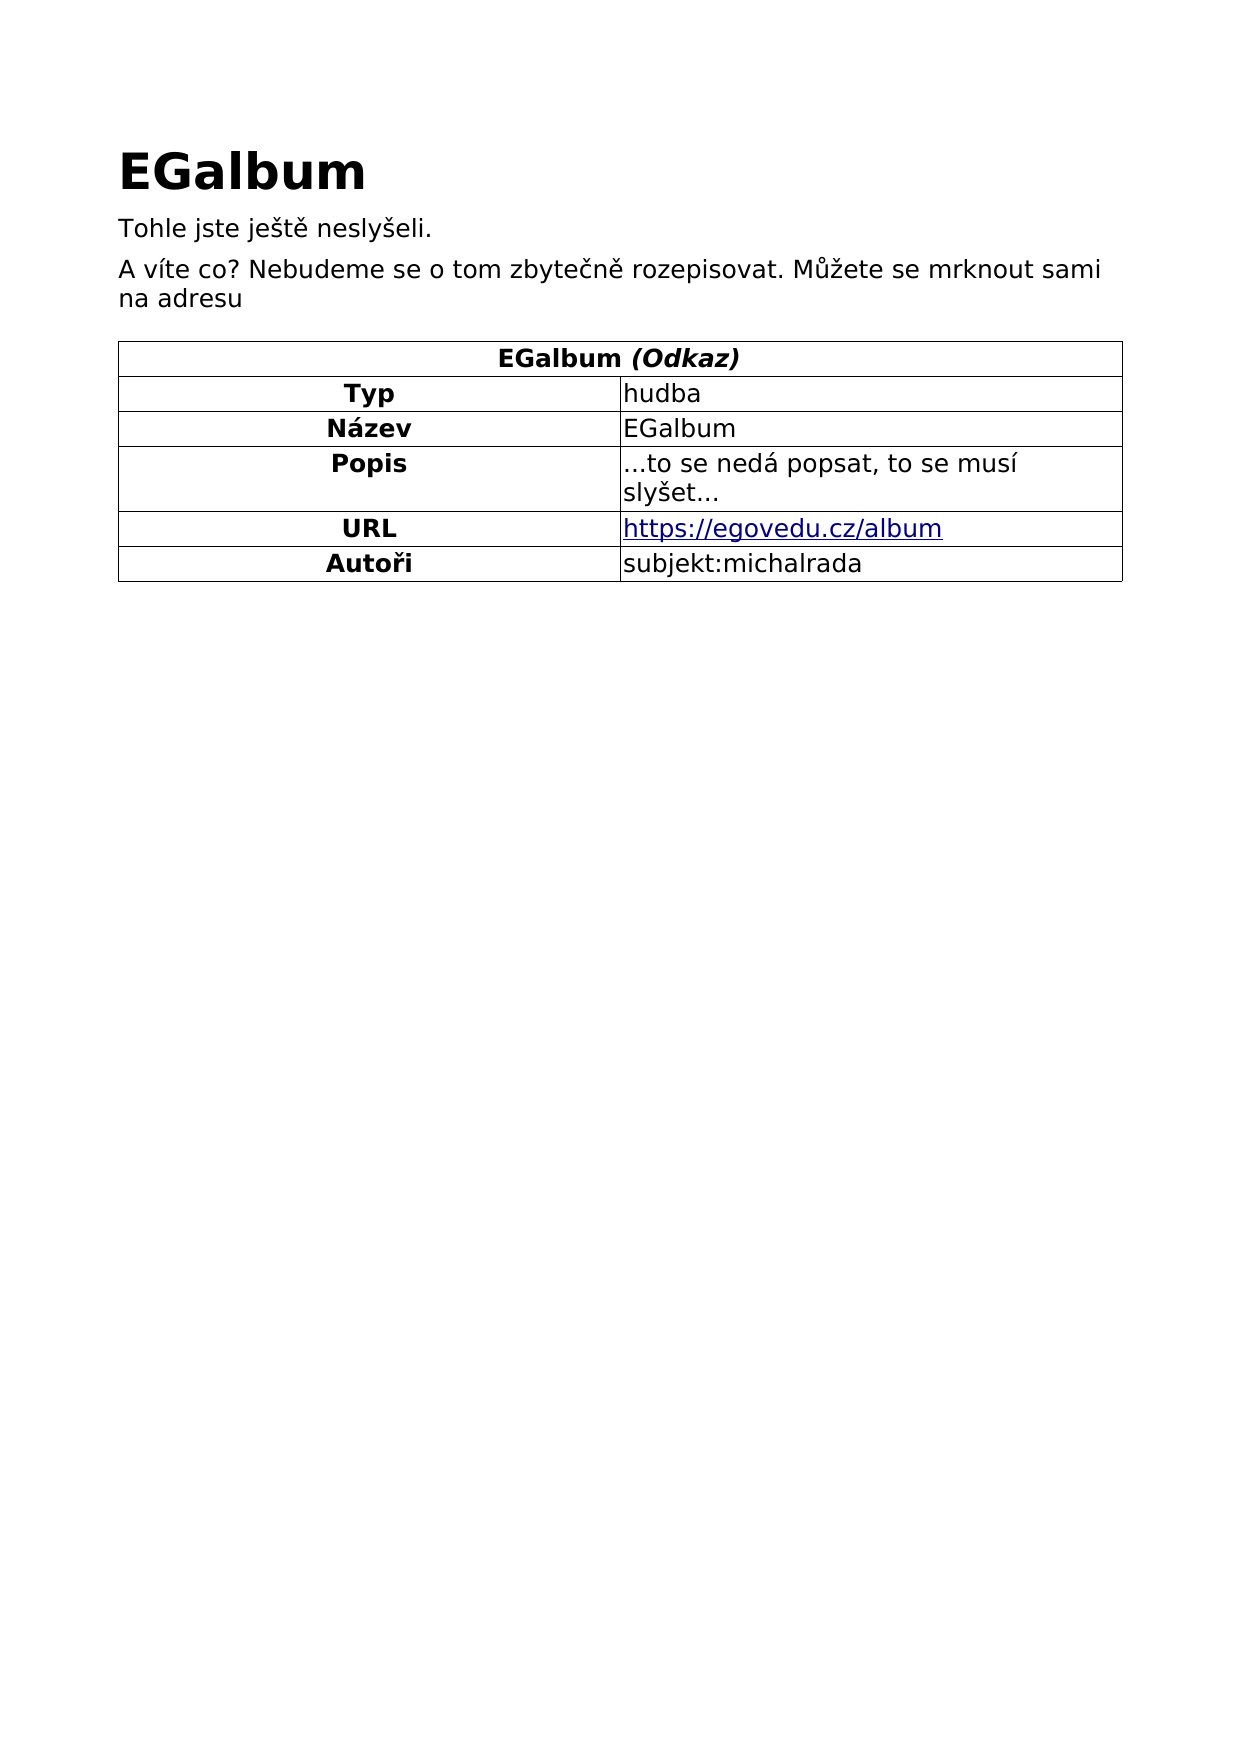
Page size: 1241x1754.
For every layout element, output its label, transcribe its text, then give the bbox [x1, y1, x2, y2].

table_cell Autoři [119, 547, 620, 581]
table_cell Popis [119, 447, 620, 511]
text Tohle jste ještě neslyšeli. [118, 214, 1122, 243]
table_cell hudba [621, 377, 1122, 411]
table_cell Typ [119, 377, 620, 411]
table_header EGalbum (Odkaz) [119, 342, 1122, 376]
subtitle EGalbum [118, 143, 1122, 201]
table_cell ...to se nedá popsat, to se musí slyšet... [621, 447, 1122, 511]
table_cell https://egovedu.cz/album [621, 512, 1122, 546]
table_cell subjekt:michalrada [621, 547, 1122, 581]
text A víte co? Nebudeme se o tom zbytečně rozepisovat. Můžete se mrknout sami na adresu [118, 256, 1122, 314]
table_cell Název [119, 412, 620, 446]
table_cell URL [119, 512, 620, 546]
table_cell EGalbum [621, 412, 1122, 446]
